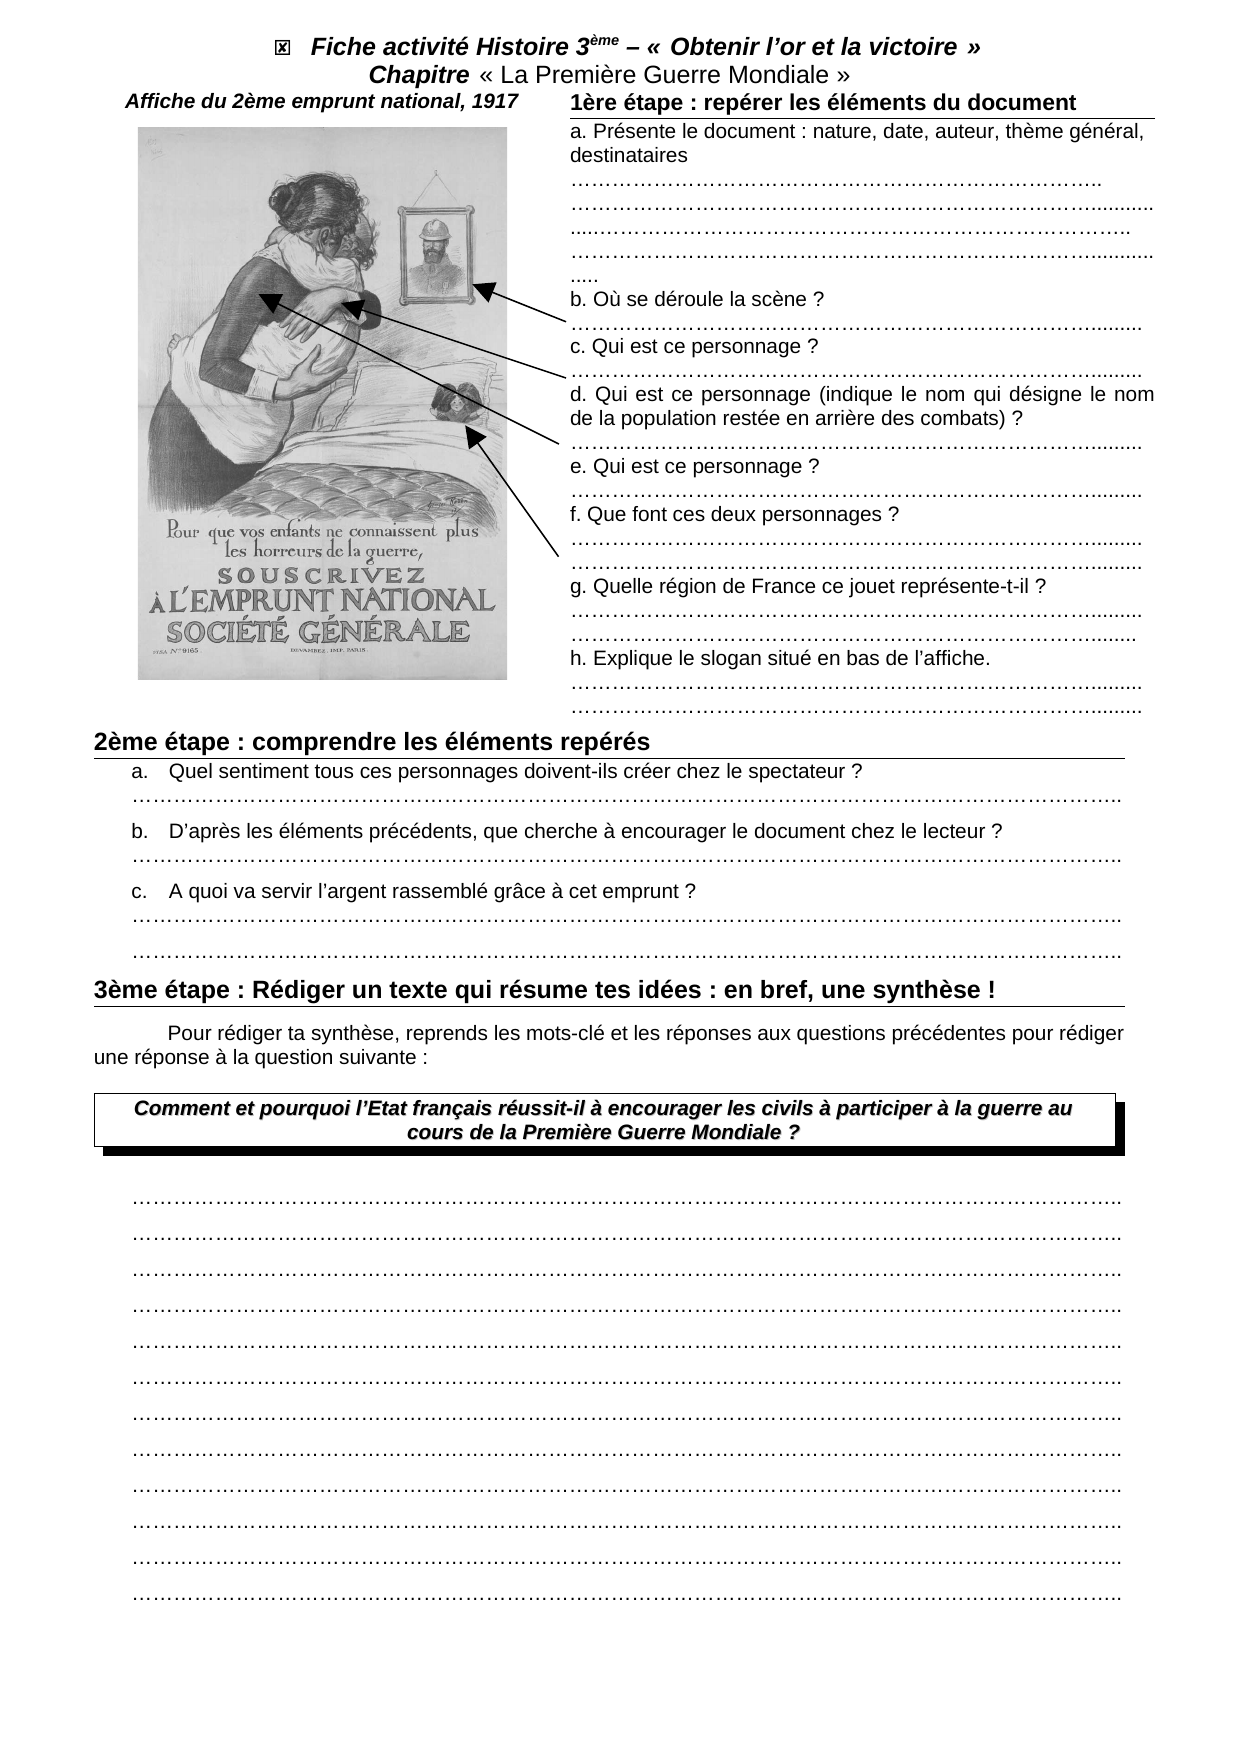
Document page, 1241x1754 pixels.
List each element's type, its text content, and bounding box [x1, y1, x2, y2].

text Comment et pourquoi l’Etat français réussit-il à encourager les civils à participer à la guerre au cours de la Première Guerre Mondiale ? [95, 1094, 1115, 1146]
list D’après les éléments précédents, que cherche à encourager le document chez le lecteur ? [131, 819, 1125, 843]
table_cell a. Présente le document : nature, date, auteur, thème général, destinataires …………………………………………………………………..…………………………………………………………………................…………………………………………………………………..…………………………………………………………………................ b. Où se déroule la scène ? …………………………………………………………………......... c. Qui est ce personnage ? …………………………………………………………………......... d. Qui est ce personnage (indique le nom qui désigne le nom de la population restée en arrière des combats) ? …………………………………………………………………......... e. Qui est ce personnage ? …………………………………………………………………......... f. Que font ces deux personnages ? …………………………………………………………………......... …………………………………………………………………......... g. Quelle région de France ce jouet représente-t-il ? …………………………………………………………………......... …………………………………………………………………........ h. Explique le slogan situé en bas de l’affiche. …………………………………………………………………......... …………………………………………………………………......... [563, 119, 1162, 718]
text 3ème étape : Rédiger un texte qui résume tes idées : en bref, une synthèse ! [94, 975, 1125, 1006]
list Fiche activité Histoire 3ème – « Obtenir l’or et la victoire » [131, 32, 1125, 60]
text …………………………………………………………………………………………………………………………….. [131, 1581, 1125, 1604]
text …………………………………………………………………………………………………………………………….. [131, 1257, 1125, 1281]
text …………………………………………………………………………………………………………………………….. [131, 1293, 1125, 1317]
text …………………………………………………………………………………………………………………………….. [131, 1437, 1125, 1461]
text …………………………………………………………………………………………………………………………….. [131, 903, 1125, 927]
text …………………………………………………………………………………………………………………………….. [131, 783, 1125, 807]
text Pour rédiger ta synthèse, reprends les mots-clé et les réponses aux questions précédentes pour rédiger une réponse à la question suivante : [94, 1021, 1125, 1069]
table_header Affiche du 2ème emprunt national, 1917 [83, 89, 562, 119]
text …………………………………………………………………………………………………………………………….. [131, 1473, 1125, 1497]
text …………………………………………………………………………………………………………………………….. [131, 939, 1125, 963]
text …………………………………………………………………………………………………………………………….. [131, 1329, 1125, 1353]
list A quoi va servir l’argent rassemblé grâce à cet emprunt ? [131, 879, 1125, 903]
table_header 1ère étape : repérer les éléments du document [563, 89, 1162, 119]
text Chapitre « La Première Guerre Mondiale » [94, 60, 1125, 89]
text 2ème étape : comprendre les éléments repérés [94, 727, 1125, 758]
list Quel sentiment tous ces personnages doivent-ils créer chez le spectateur ? [131, 759, 1125, 783]
table_cell [83, 119, 562, 718]
text …………………………………………………………………………………………………………………………….. [131, 1509, 1125, 1533]
table_cell [508, 300, 562, 375]
text …………………………………………………………………………………………………………………………….. [131, 1401, 1125, 1425]
text …………………………………………………………………………………………………………………………….. [131, 1544, 1125, 1568]
text …………………………………………………………………………………………………………………………….. [131, 843, 1125, 867]
text …………………………………………………………………………………………………………………………….. [131, 1221, 1125, 1245]
text …………………………………………………………………………………………………………………………….. [131, 1365, 1125, 1389]
text …………………………………………………………………………………………………………………………….. [131, 1185, 1125, 1209]
